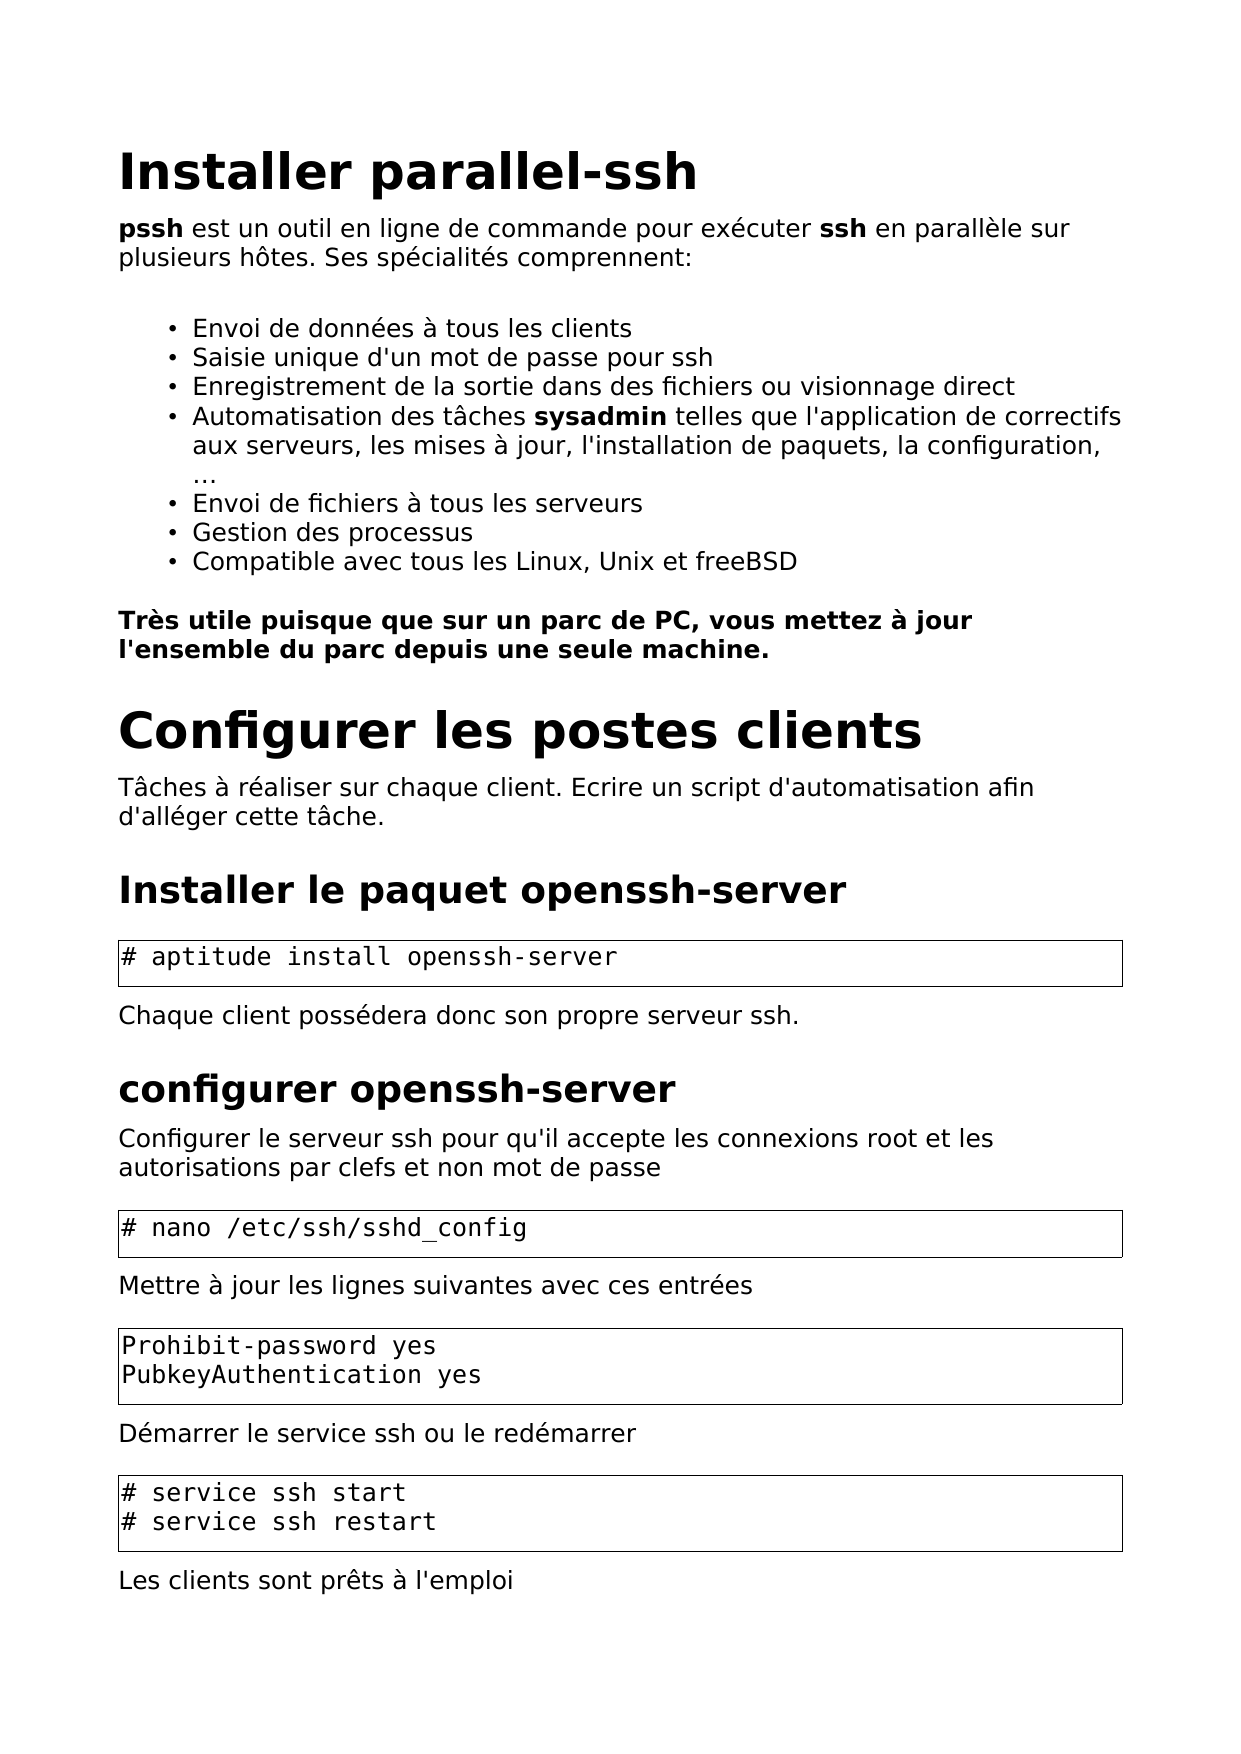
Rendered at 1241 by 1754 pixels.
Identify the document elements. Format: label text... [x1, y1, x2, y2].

table_header # nano /etc/ssh/sshd_config [119, 1211, 1122, 1257]
list Envoi de fichiers à tous les serveurs [177, 489, 1122, 518]
list Compatible avec tous les Linux, Unix et freeBSD [177, 547, 1122, 577]
subtitle Configurer les postes clients [118, 702, 1122, 760]
text Chaque client possédera donc son propre serveur ssh. [118, 1001, 1122, 1030]
list Saisie unique d'un mot de passe pour ssh [177, 343, 1122, 372]
list Automatisation des tâches sysadmin telles que l'application de correctifs aux serveurs, les mises à jour, l'installation de paquets, la configuration,… [177, 402, 1122, 489]
text Tâches à réaliser sur chaque client. Ecrire un script d'automatisation afin d'alléger cette tâche. [118, 773, 1122, 831]
text pssh est un outil en ligne de commande pour exécuter ssh en parallèle sur plusieurs hôtes. Ses spécialités comprennent: [118, 214, 1122, 272]
list Enregistrement de la sortie dans des fichiers ou visionnage direct [177, 372, 1122, 402]
text Mettre à jour les lignes suivantes avec ces entrées [118, 1271, 1122, 1301]
table_header # service ssh start # service ssh restart [119, 1476, 1122, 1551]
text Très utile puisque que sur un parc de PC, vous mettez à jour l'ensemble du parc depuis une seule machine. [118, 606, 1122, 664]
table_header Prohibit-password yes PubkeyAuthentication yes [119, 1329, 1122, 1404]
text Configurer le serveur ssh pour qu'il accepte les connexions root et les autorisations par clefs et non mot de passe [118, 1124, 1122, 1182]
subtitle Installer le paquet openssh-server [118, 868, 1122, 912]
subtitle configurer openssh-server [118, 1068, 1122, 1112]
text Les clients sont prêts à l'emploi [118, 1566, 1122, 1595]
list Gestion des processus [177, 518, 1122, 547]
subtitle Installer parallel-ssh [118, 143, 1122, 201]
list Envoi de données à tous les clients [177, 314, 1122, 343]
table_header # aptitude install openssh-server [119, 941, 1122, 986]
text Démarrer le service ssh ou le redémarrer [118, 1419, 1122, 1448]
